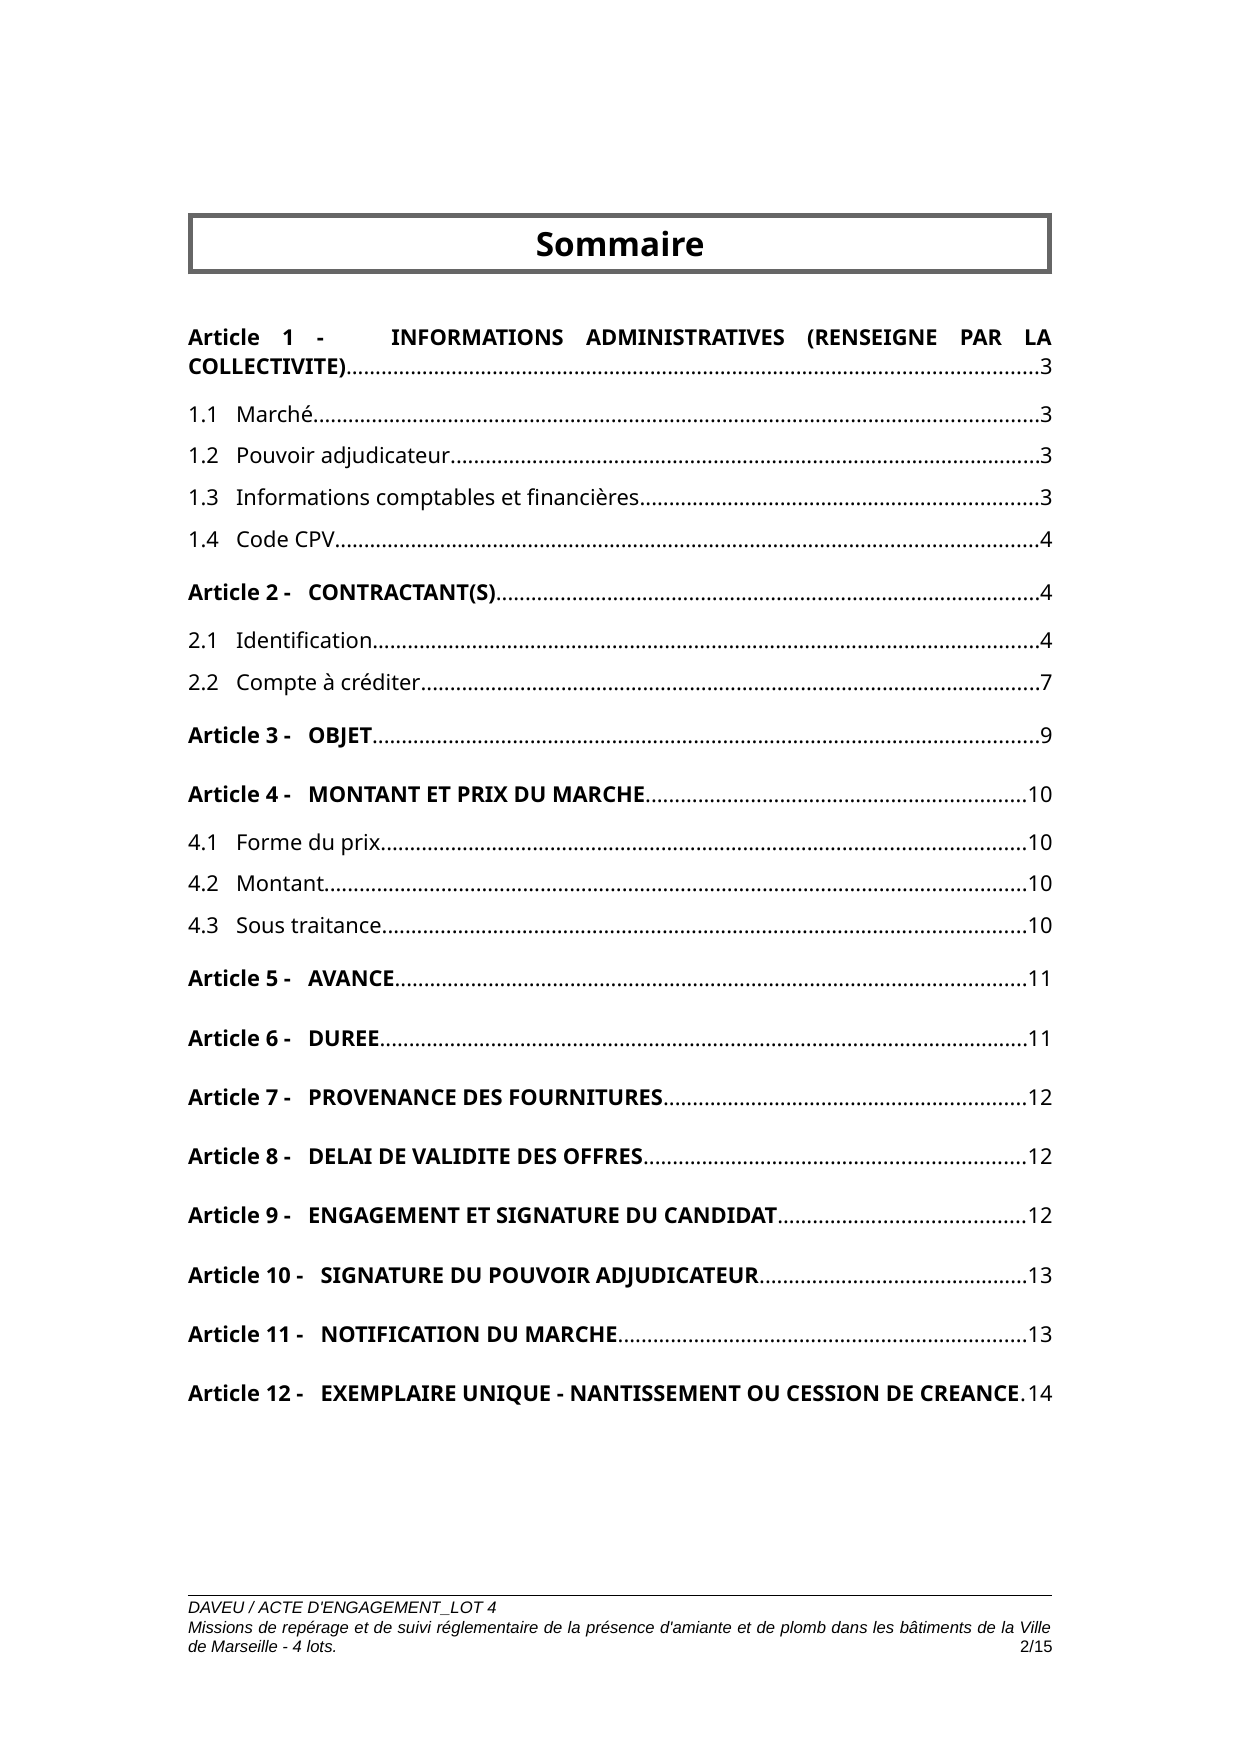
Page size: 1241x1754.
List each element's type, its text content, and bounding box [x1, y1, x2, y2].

text Article 7 - PROVENANCE DES FOURNITURES 12 [188, 1082, 1052, 1112]
text Article 12 - EXEMPLAIRE UNIQUE - NANTISSEMENT OU CESSION DE CREANCE 14 [188, 1378, 1052, 1408]
text Article 3 - OBJET 9 [188, 720, 1052, 750]
text 2.1 Identification 4 [188, 625, 1052, 654]
text Article 4 - MONTANT ET PRIX DU MARCHE 10 [188, 779, 1052, 809]
text 1.2 Pouvoir adjudicateur 3 [188, 441, 1052, 470]
text 4.2 Montant 10 [188, 868, 1052, 898]
text Article 9 - ENGAGEMENT ET SIGNATURE DU CANDIDAT 12 [188, 1201, 1052, 1230]
text Article 2 - CONTRACTANT(S) 4 [188, 577, 1052, 607]
subtitle Sommaire [193, 218, 1047, 269]
text Article 11 - NOTIFICATION DU MARCHE 13 [188, 1319, 1052, 1349]
text 4.3 Sous traitance 10 [188, 910, 1052, 940]
text Article 10 - SIGNATURE DU POUVOIR ADJUDICATEUR 13 [188, 1260, 1052, 1289]
text 1.4 Code CPV 4 [188, 524, 1052, 554]
text Article 6 - DUREE 11 [188, 1023, 1052, 1052]
text Article 1 - INFORMATIONS ADMINISTRATIVES (RENSEIGNE PAR LA COLLECTIVITE) 3 [188, 322, 1052, 381]
text Article 5 - AVANCE 11 [188, 963, 1052, 993]
text 4.1 Forme du prix 10 [188, 827, 1052, 856]
text 1.1 Marché 3 [188, 399, 1052, 429]
text 2.2 Compte à créditer 7 [188, 666, 1052, 696]
text Article 8 - DELAI DE VALIDITE DES OFFRES 12 [188, 1141, 1052, 1171]
text 1.3 Informations comptables et financières 3 [188, 482, 1052, 512]
